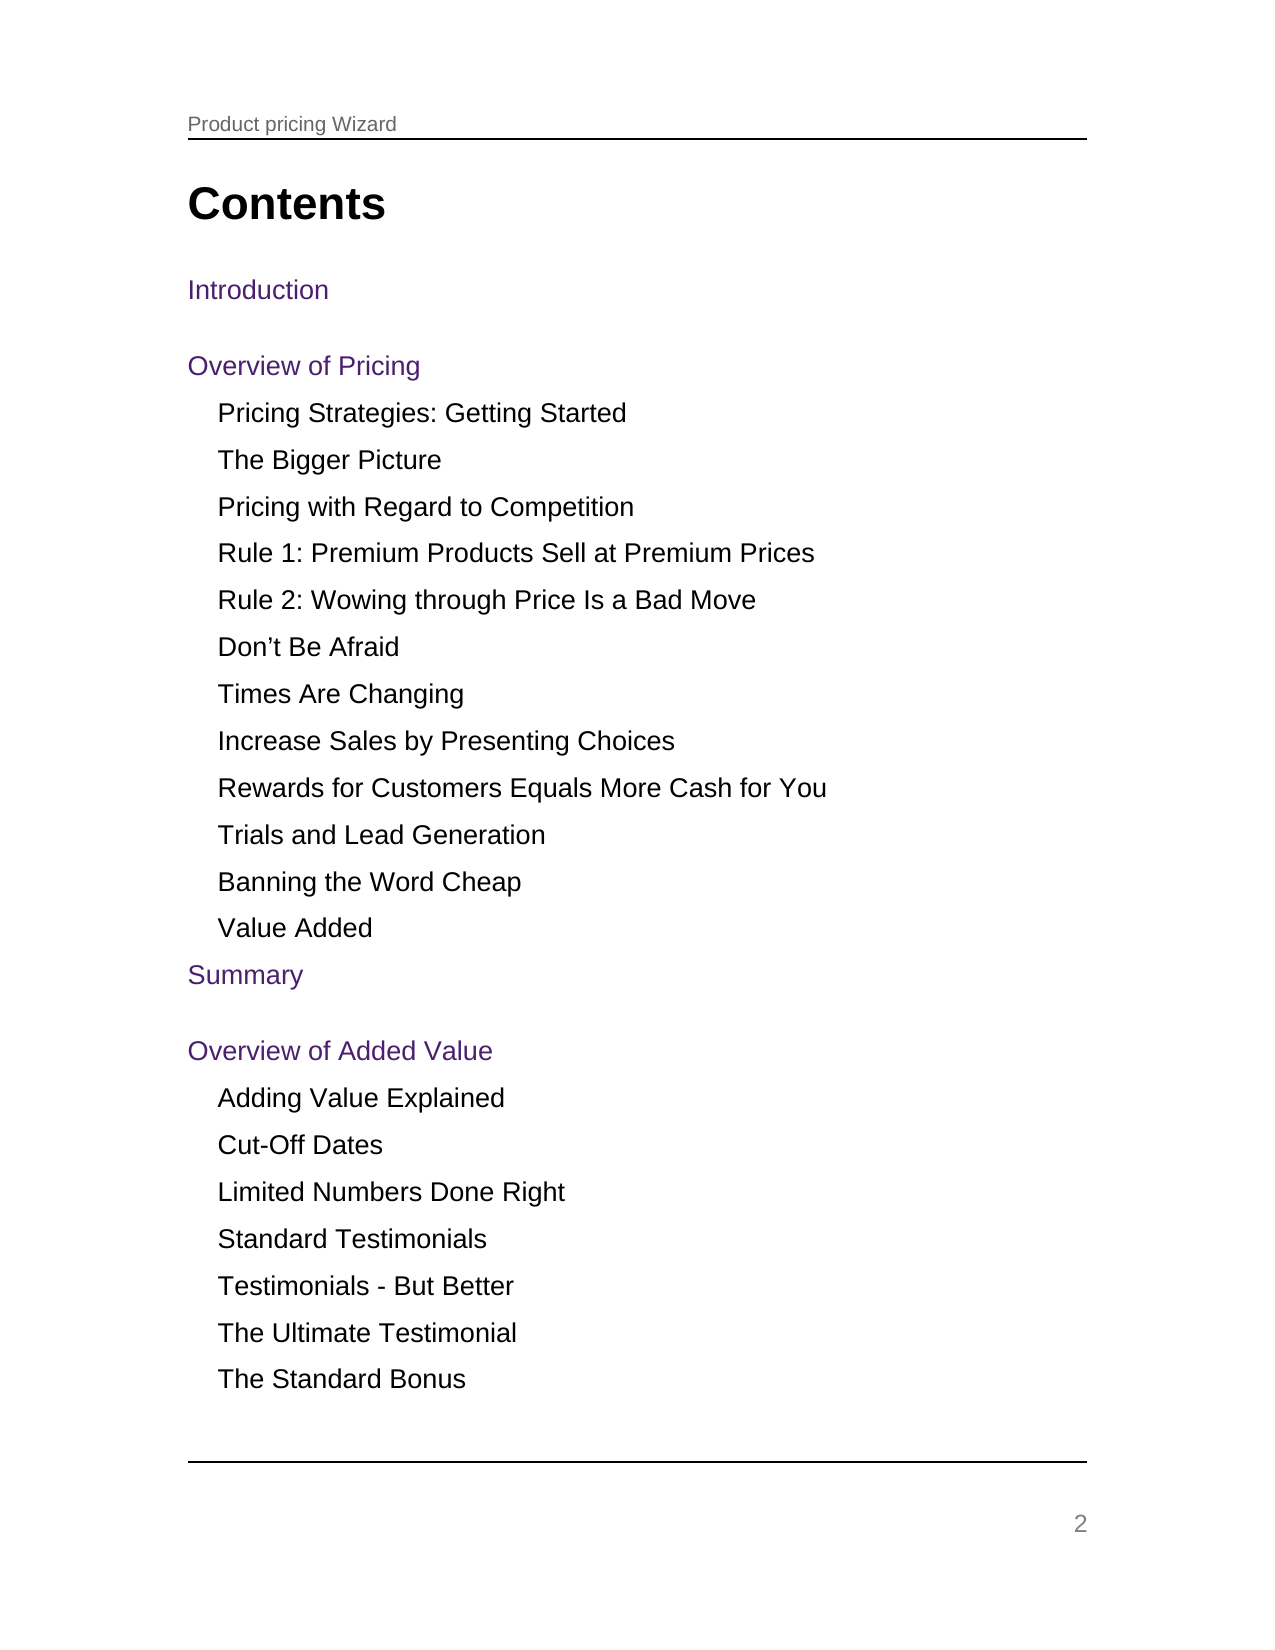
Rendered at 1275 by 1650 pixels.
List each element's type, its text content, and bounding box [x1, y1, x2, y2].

text Introduction [187, 274, 1087, 305]
text Contents [187, 176, 1087, 229]
text Overview of Added Value Adding Value Explained Cut-Off Dates Limited Numbers Done Right Standard Testimonials Testimonials - But Better The Ultimate Testimonial The Standard Bonus [187, 1035, 1087, 1395]
text Overview of Pricing Pricing Strategies: Getting Started The Bigger Picture Pricing with Regard to Competition Rule 1: Premium Products Sell at Premium Prices Rule 2: Wowing through Price Is a Bad Move Don’t Be Afraid Times Are Changing Increase Sales by Presenting Choices Rewards for Customers Equals More Cash for You Trials and Lead Generation Banning the Word Cheap Value Added Summary [187, 350, 1087, 991]
